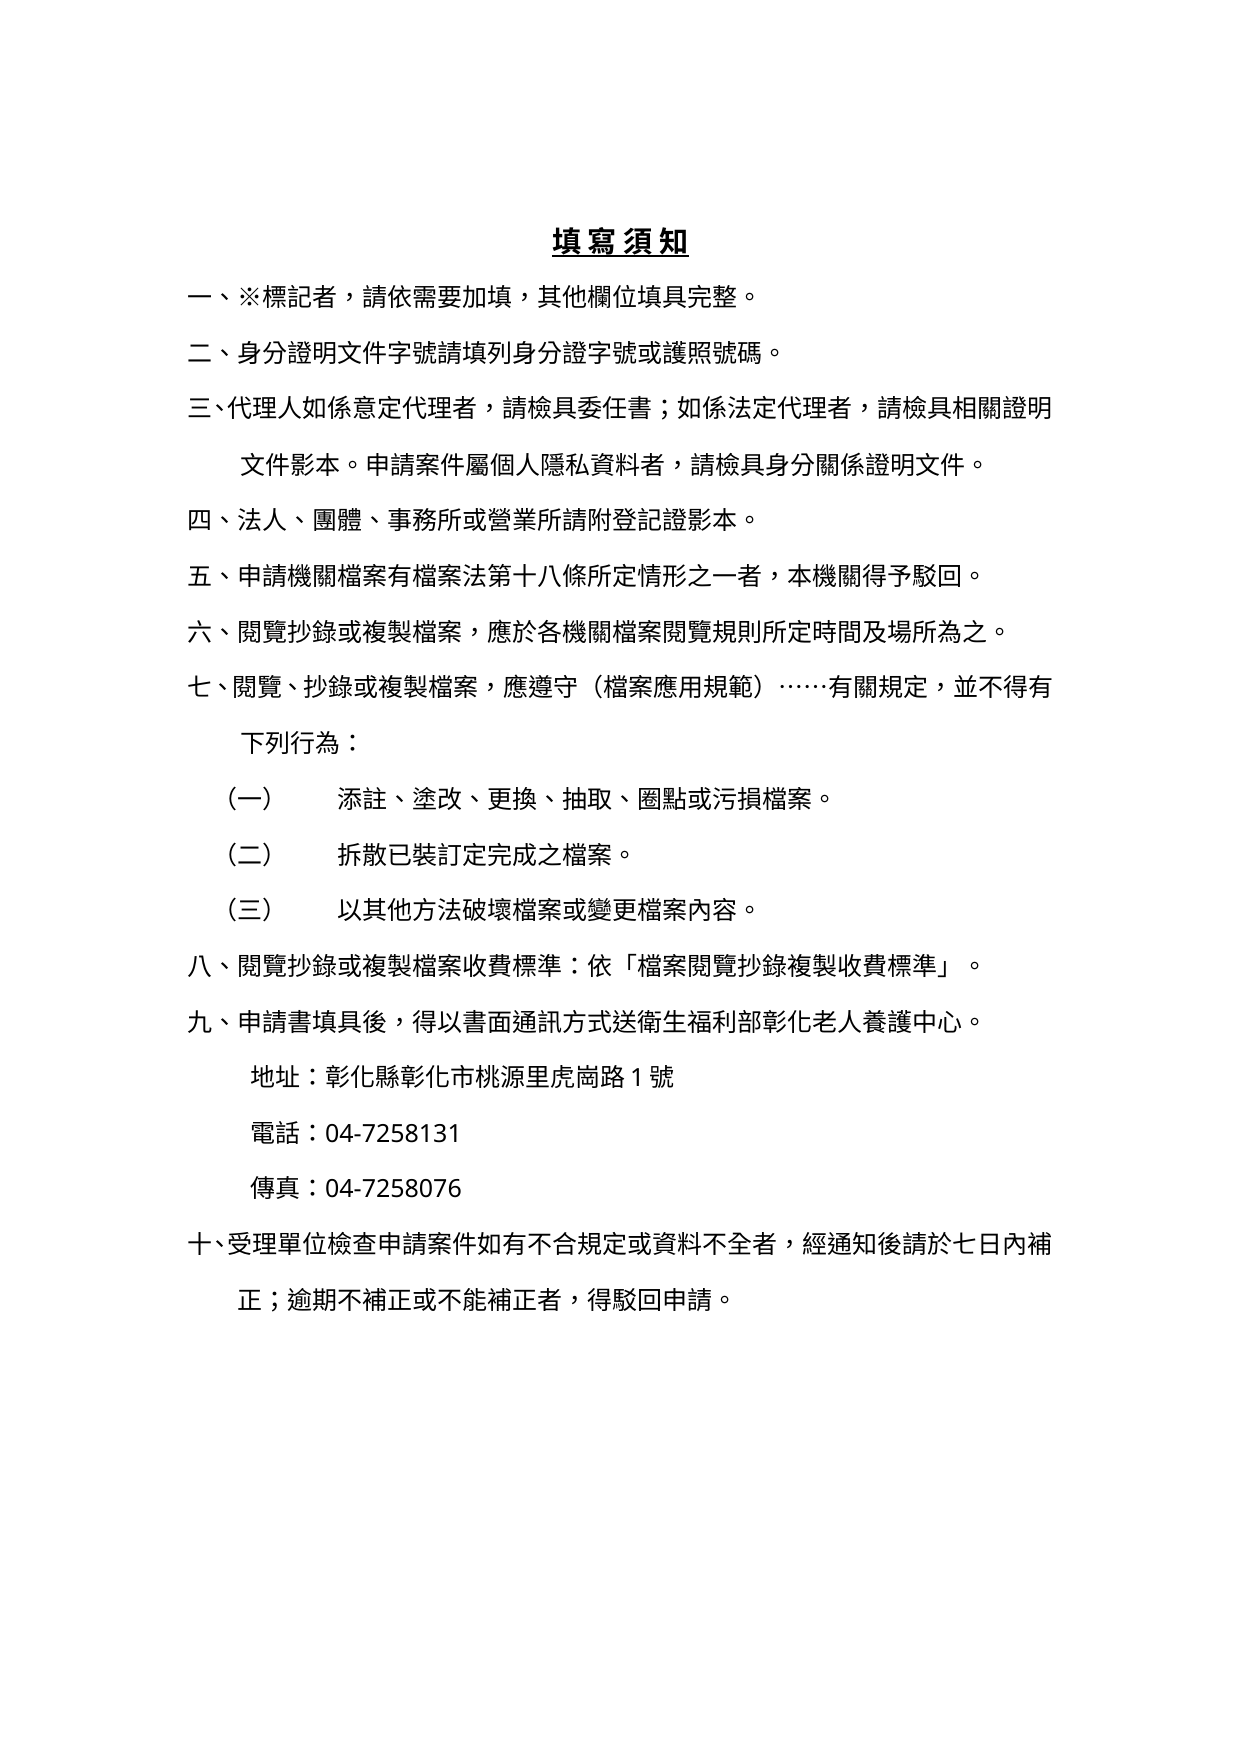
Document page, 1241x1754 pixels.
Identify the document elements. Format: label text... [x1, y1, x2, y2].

text 四、法人、團體、事務所或營業所請附登記證影本。 [187, 500, 1053, 538]
text 八、閱覽抄錄或複製檔案收費標準：依「檔案閱覽抄錄複製收費標準」。 [187, 946, 1053, 983]
text 填 寫 須 知 [187, 202, 1053, 277]
list 添註、塗改、更換、抽取、圈點或污損檔案。 [212, 779, 1053, 816]
text 九、申請書填具後，得以書面通訊方式送衛生福利部彰化老人養護中心。 [187, 1001, 1053, 1039]
text 六、閱覽抄錄或複製檔案，應於各機關檔案閱覽規則所定時間及場所為之。 [187, 611, 1053, 649]
text 電話：04-7258131 [237, 1113, 1053, 1150]
text 一、※標記者，請依需要加填，其他欄位填具完整。 [187, 277, 1053, 314]
text 十、受理單位檢查申請案件如有不合規定或資料不全者，經通知後請於七日內補正；逾期不補正或不能補正者，得駁回申請。 [187, 1224, 1053, 1318]
list 拆散已裝訂定完成之檔案。 [212, 834, 1053, 872]
text 三、代理人如係意定代理者，請檢具委任書；如係法定代理者，請檢具相關證明文件影本。申請案件屬個人隱私資料者，請檢具身分關係證明文件。 [187, 388, 1053, 482]
list 以其他方法破壞檔案或變更檔案內容。 [212, 890, 1053, 928]
text 五、申請機關檔案有檔案法第十八條所定情形之一者，本機關得予駁回。 [187, 556, 1053, 593]
text 七、閱覽、抄錄或複製檔案，應遵守（檔案應用規範）……有關規定，並不得有下列行為： [187, 667, 1053, 761]
text 地址：彰化縣彰化市桃源里虎崗路1號 [237, 1057, 1053, 1094]
text 二、身分證明文件字號請填列身分證字號或護照號碼。 [187, 333, 1053, 370]
text 傳真：04-7258076 [237, 1168, 1053, 1206]
